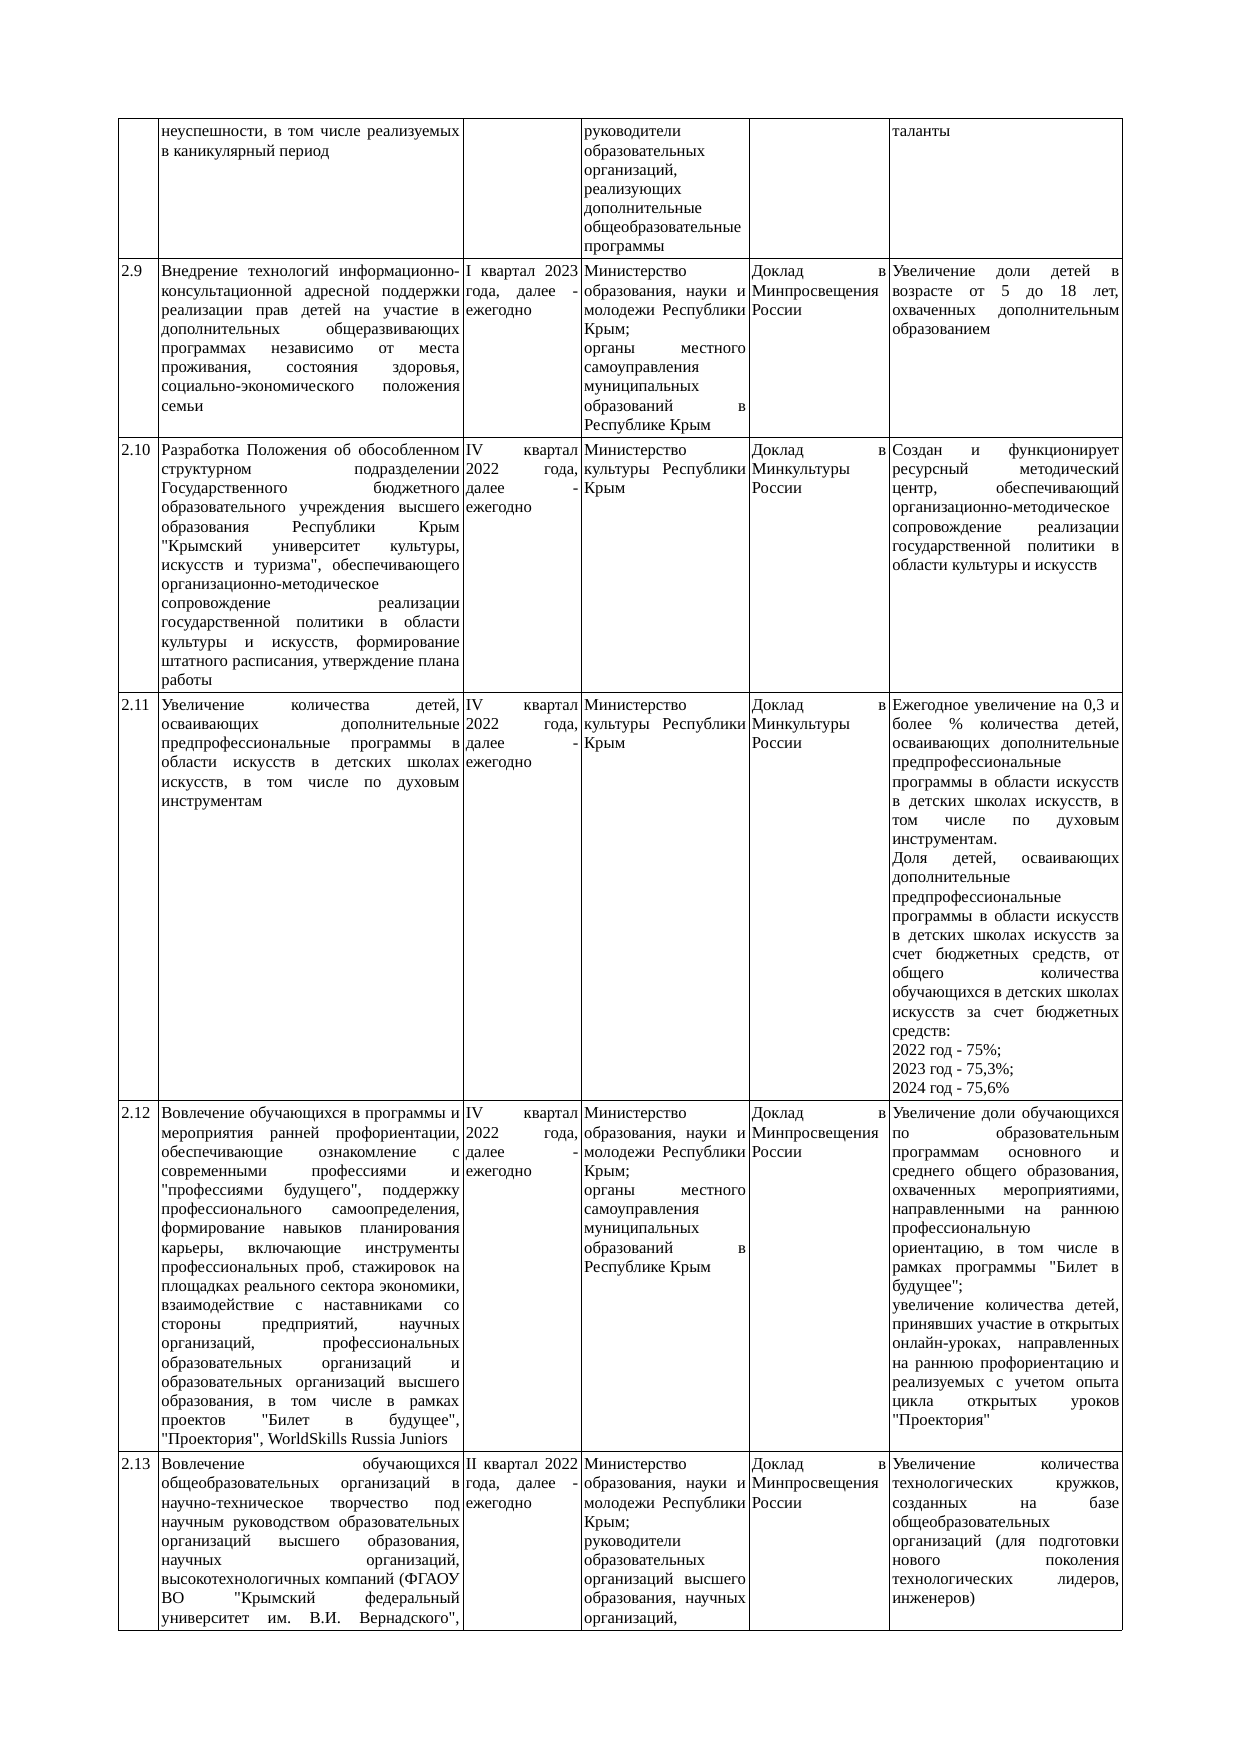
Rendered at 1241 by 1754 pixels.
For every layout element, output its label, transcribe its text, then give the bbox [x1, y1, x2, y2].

table_cell Доклад в Минпросвещения России [750, 259, 889, 437]
table_cell Доклад в Минкультуры России [750, 438, 889, 692]
table_cell руководители образовательных организаций, реализующих дополнительные общеобразовательные программы [582, 119, 749, 258]
table_cell Министерство образования, науки и молодежи Республики Крым; руководители образовательных организаций высшего образования, научных организаций, [582, 1452, 749, 1629]
table_cell 2.11 [119, 693, 158, 1100]
table_cell Доклад в Минкультуры России [750, 693, 889, 1100]
table_cell таланты [890, 119, 1122, 258]
table_cell II квартал 2022 года, далее - ежегодно [464, 1452, 581, 1629]
table_cell Министерство культуры Республики Крым [582, 693, 749, 1100]
table_cell Увеличение доли обучающихся по образовательным программам основного и среднего общего образования, охваченных мероприятиями, направленными на раннюю профессиональную ориентацию, в том числе в рамках программы "Билет в будущее"; увеличение количества детей, принявших участие в открытых онлайн-уроках, направленных на раннюю профориентацию и реализуемых с учетом опыта цикла открытых уроков "Проектория" [890, 1101, 1122, 1451]
table_cell [750, 119, 889, 258]
table_cell Внедрение технологий информационно-консультационной адресной поддержки реализации прав детей на участие в дополнительных общеразвивающих программах независимо от места проживания, состояния здоровья, социально-экономического положения семьи [159, 259, 463, 437]
table_cell Ежегодное увеличение на 0,3 и более % количества детей, осваивающих дополнительные предпрофессиональные программы в области искусств в детских школах искусств, в том числе по духовым инструментам. Доля детей, осваивающих дополнительные предпрофессиональные программы в области искусств в детских школах искусств за счет бюджетных средств, от общего количества обучающихся в детских школах искусств за счет бюджетных средств: 2022 год - 75%; 2023 год - 75,3%; 2024 год - 75,6% [890, 693, 1122, 1100]
table_cell Увеличение количества технологических кружков, созданных на базе общеобразовательных организаций (для подготовки нового поколения технологических лидеров, инженеров) [890, 1452, 1122, 1629]
table_cell Создан и функционирует ресурсный методический центр, обеспечивающий организационно-методическое сопровождение реализации государственной политики в области культуры и искусств [890, 438, 1122, 692]
table_cell [464, 119, 581, 258]
table_cell IV квартал 2022 года, далее - ежегодно [464, 693, 581, 1100]
table_cell IV квартал 2022 года, далее - ежегодно [464, 1101, 581, 1451]
table_cell Министерство образования, науки и молодежи Республики Крым; органы местного самоуправления муниципальных образований в Республике Крым [582, 259, 749, 437]
table_cell I квартал 2023 года, далее - ежегодно [464, 259, 581, 437]
table_cell 2.10 [119, 438, 158, 692]
table_cell Вовлечение обучающихся общеобразовательных организаций в научно-техническое творчество под научным руководством образовательных организаций высшего образования, научных организаций, высокотехнологичных компаний (ФГАОУ ВО "Крымский федеральный университет им. В.И. Вернадского", [159, 1452, 463, 1629]
table_cell Министерство образования, науки и молодежи Республики Крым; органы местного самоуправления муниципальных образований в Республике Крым [582, 1101, 749, 1451]
table_cell Доклад в Минпросвещения России [750, 1101, 889, 1451]
table_cell 2.9 [119, 259, 158, 437]
table_cell [119, 119, 158, 258]
table_cell Увеличение доли детей в возрасте от 5 до 18 лет, охваченных дополнительным образованием [890, 259, 1122, 437]
table_cell 2.13 [119, 1452, 158, 1629]
table_cell Разработка Положения об обособленном структурном подразделении Государственного бюджетного образовательного учреждения высшего образования Республики Крым "Крымский университет культуры, искусств и туризма", обеспечивающего организационно-методическое сопровождение реализации государственной политики в области культуры и искусств, формирование штатного расписания, утверждение плана работы [159, 438, 463, 692]
table_cell Увеличение количества детей, осваивающих дополнительные предпрофессиональные программы в области искусств в детских школах искусств, в том числе по духовым инструментам [159, 693, 463, 1100]
table_cell 2.12 [119, 1101, 158, 1451]
table_cell IV квартал 2022 года, далее - ежегодно [464, 438, 581, 692]
table_cell неуспешности, в том числе реализуемых в каникулярный период [159, 119, 463, 258]
table_cell Министерство культуры Республики Крым [582, 438, 749, 692]
table_cell Вовлечение обучающихся в программы и мероприятия ранней профориентации, обеспечивающие ознакомление с современными профессиями и "профессиями будущего", поддержку профессионального самоопределения, формирование навыков планирования карьеры, включающие инструменты профессиональных проб, стажировок на площадках реального сектора экономики, взаимодействие с наставниками со стороны предприятий, научных организаций, профессиональных образовательных организаций и образовательных организаций высшего образования, в том числе в рамках проектов "Билет в будущее", "Проектория", WorldSkills Russia Juniors [159, 1101, 463, 1451]
table_cell Доклад в Минпросвещения России [750, 1452, 889, 1629]
